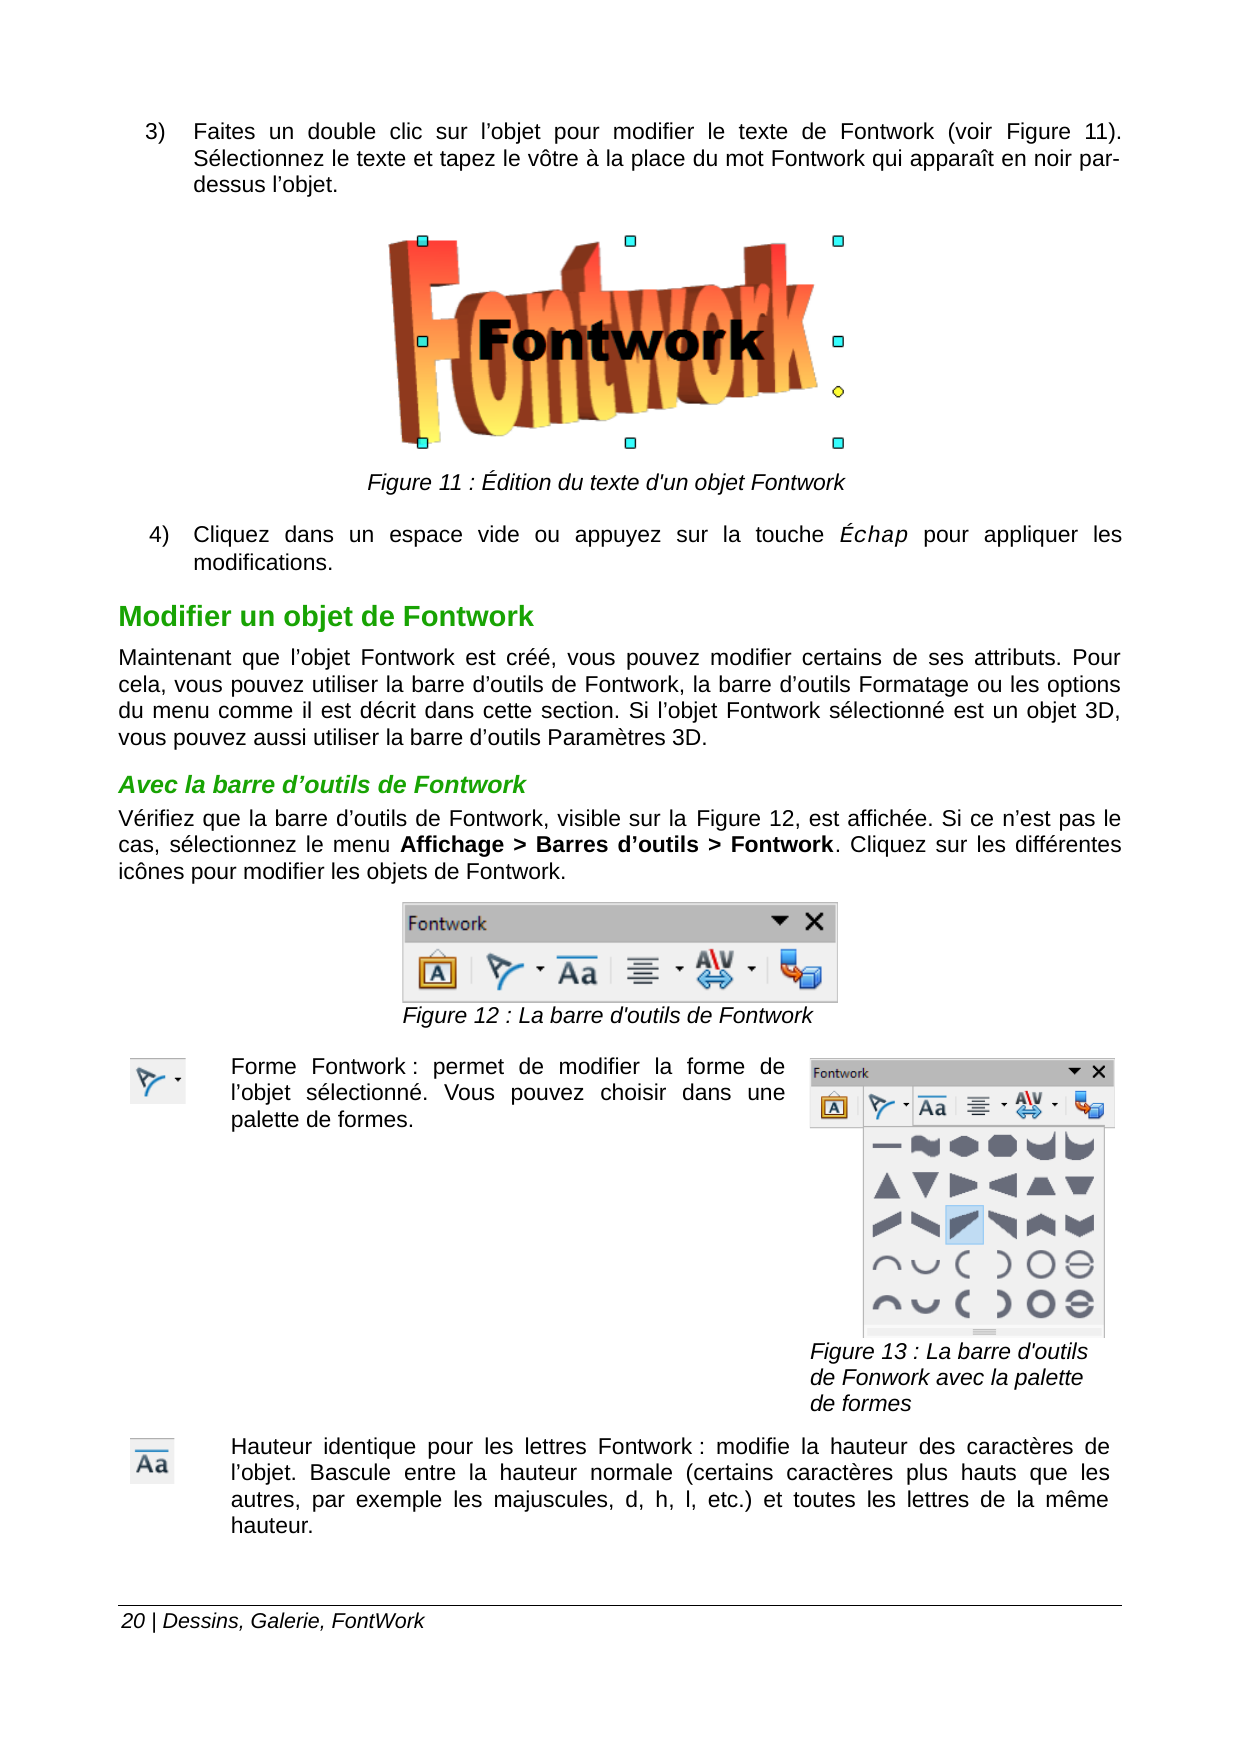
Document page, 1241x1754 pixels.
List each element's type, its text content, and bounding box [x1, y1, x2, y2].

list Cliquez dans un espace vide ou appuyez sur la touche Échap pour appliquer les modifications. [169, 521, 1122, 575]
table_cell [118, 1433, 218, 1543]
picture [402, 902, 838, 1003]
text Figure 12 : La barre d'outils de Fontwork [402, 1003, 838, 1029]
text Vérifiez que la barre d’outils de Fontwork, visible sur la Figure 12, est affichée. Si ce n’est pas le cas, sélectionnez le menu Affichage > Barres d’outils > Fontwork. Cliquez sur les différentes icônes pour modifier les objets de Fontwork. [118, 805, 1122, 884]
text Maintenant que l’objet Fontwork est créé, vous pouvez modifier certains de ses attributs. Pour cela, vous pouvez utiliser la barre d’outils de Fontwork, la barre d’outils Formatage ou les options du menu comme il est décrit dans cette section. Si l’objet Fontwork sélectionné est un objet 3D, vous pouvez aussi utiliser la barre d’outils Paramètres 3D. [118, 644, 1122, 750]
table_cell Hauteur identique pour les lettres Fontwork : modifie la hauteur des caractères de l’objet. Bascule entre la hauteur normale (certains caractères plus hauts que les autres, par exemple les majuscules, d, h, l, etc.) et toutes les lettres de la même hauteur. [219, 1433, 1123, 1543]
picture [130, 1438, 175, 1484]
table_header [118, 1053, 218, 1433]
subtitle Avec la barre d’outils de Fontwork [118, 770, 1122, 799]
picture [809, 1058, 1115, 1338]
picture [130, 1058, 186, 1104]
text Figure 11 : Édition du texte d'un objet Fontwork [367, 469, 873, 495]
table_header Forme Fontwork : permet de modifier la forme de l’objet sélectionné. Vous pouvez choisir dans une palette de formes. [219, 1053, 798, 1433]
subtitle Modifier un objet de Fontwork [118, 599, 1122, 633]
table_header [798, 1053, 1123, 1433]
list Faites un double clic sur l’objet pour modifier le texte de Fontwork (voir Figure 11). Sélectionnez le texte et tapez le vôtre à la place du mot Fontwork qui apparaît en noir par-dessus l’objet. [165, 118, 1122, 197]
picture [367, 209, 874, 469]
